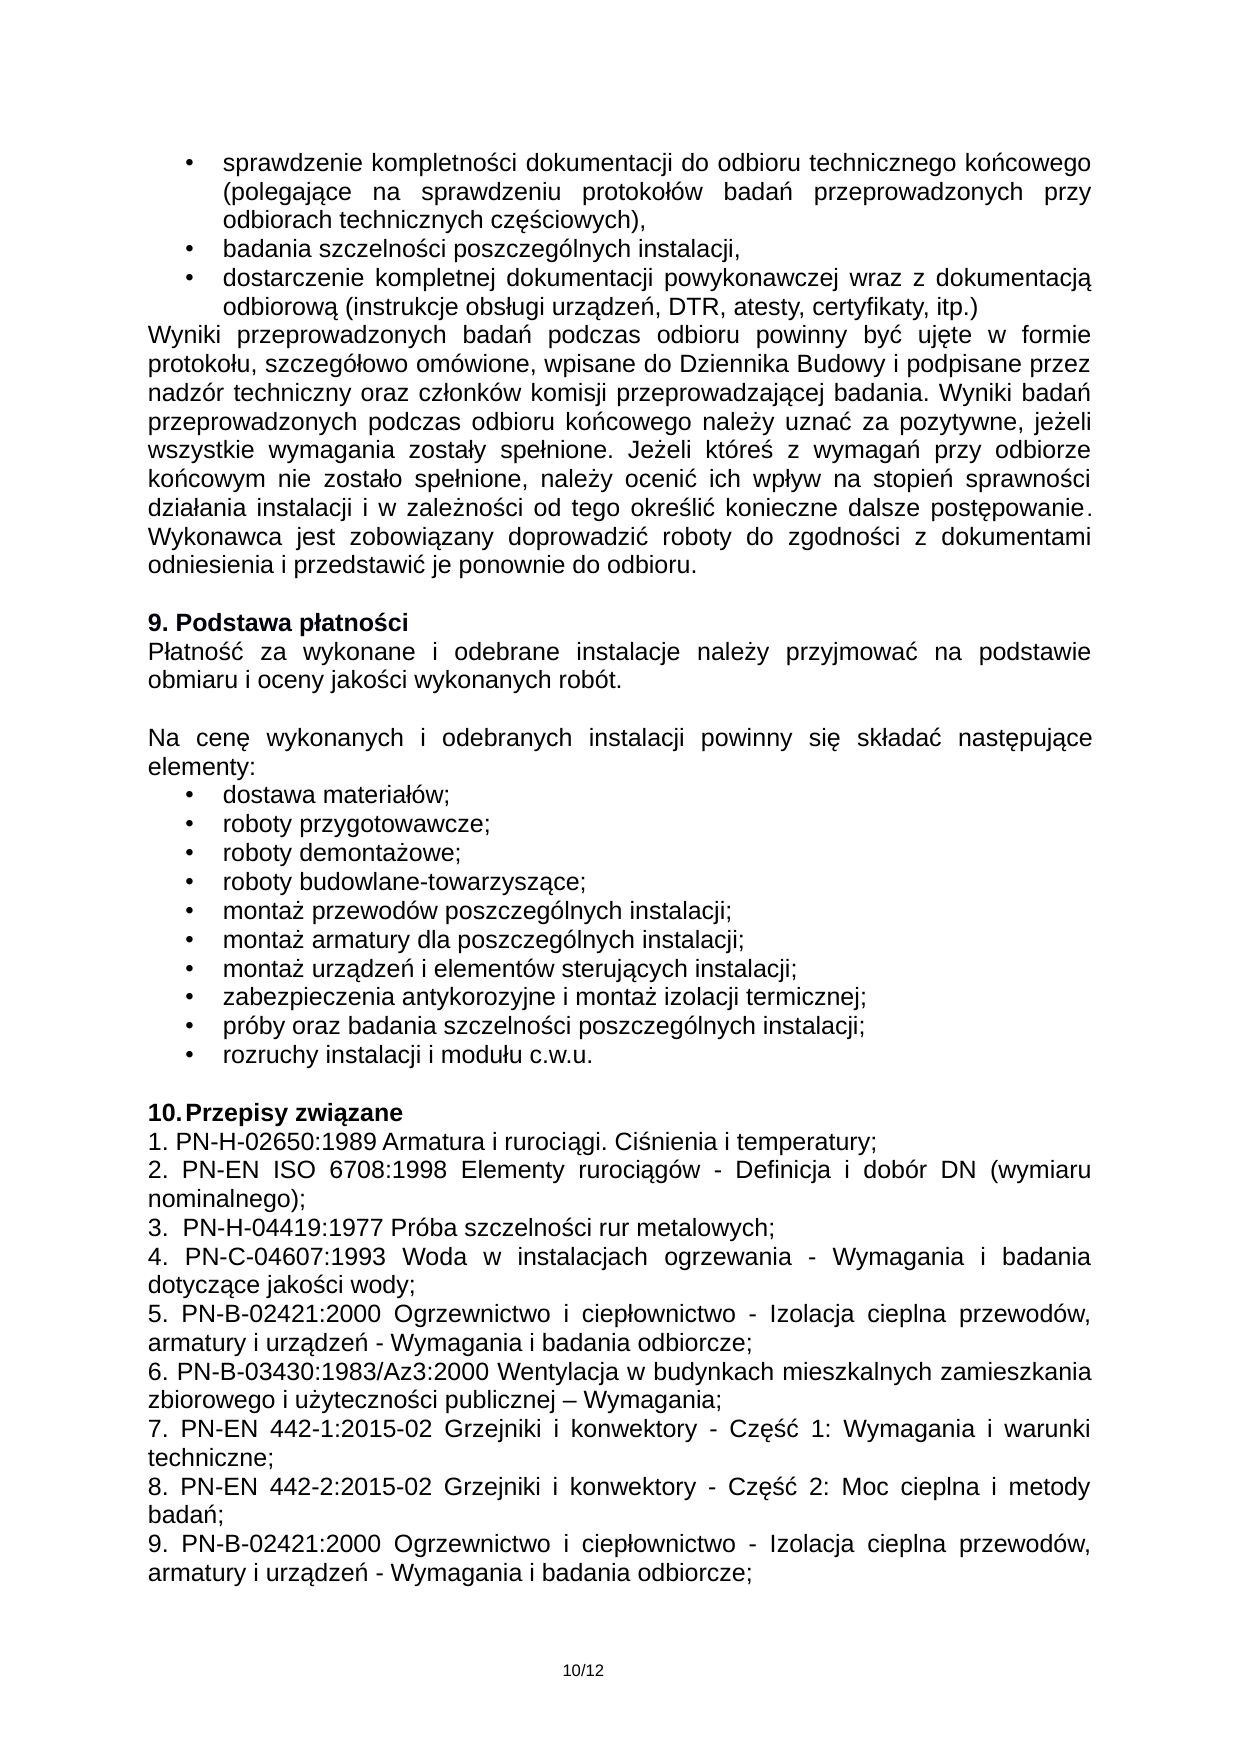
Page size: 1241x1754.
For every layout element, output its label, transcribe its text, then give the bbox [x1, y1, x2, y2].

list montaż urządzeń i elementów sterujących instalacji; [185, 953, 1093, 982]
list Przepisy związane [148, 1098, 1093, 1126]
text Płatność za wykonane i odebrane instalacje należy przyjmować na podstawie obmiaru i oceny jakości wykonanych robót. [148, 637, 1093, 694]
text Na cenę wykonanych i odebranych instalacji powinny się składać następujące elementy: [148, 723, 1094, 780]
list roboty przygotowawcze; [185, 809, 1093, 838]
list 8. PN-EN 442-2:2015-02 Grzejniki i konwektory - Część 2: Moc cieplna i metody badań; [148, 1471, 1093, 1529]
list dostawa materiałów; [185, 780, 1093, 809]
list 5. PN-B-02421:2000 Ogrzewnictwo i ciepłownictwo - Izolacja cieplna przewodów, armatury i urządzeń - Wymagania i badania odbiorcze; [148, 1299, 1093, 1356]
list 4. PN-C-04607:1993 Woda w instalacjach ogrzewania - Wymagania i badania dotyczące jakości wody; [148, 1241, 1093, 1299]
list 3. PN-H-04419:1977 Próba szczelności rur metalowych; [148, 1213, 1093, 1241]
list badania szczelności poszczególnych instalacji, [185, 234, 1093, 263]
list montaż armatury dla poszczególnych instalacji; [185, 925, 1093, 953]
list montaż przewodów poszczególnych instalacji; [185, 896, 1093, 925]
list zabezpieczenia antykorozyjne i montaż izolacji termicznej; [185, 982, 1093, 1011]
list 1. PN-H-02650:1989 Armatura i rurociągi. Ciśnienia i temperatury; [148, 1126, 1093, 1155]
list 7. PN-EN 442-1:2015-02 Grzejniki i konwektory - Część 1: Wymagania i warunki techniczne; [148, 1414, 1093, 1471]
text 9. Podstawa płatności [148, 608, 1088, 637]
list próby oraz badania szczelności poszczególnych instalacji; [185, 1011, 1093, 1040]
list 9. PN-B-02421:2000 Ogrzewnictwo i ciepłownictwo - Izolacja cieplna przewodów, armatury i urządzeń - Wymagania i badania odbiorcze; [148, 1529, 1093, 1586]
list roboty demontażowe; [185, 838, 1093, 867]
list 2. PN-EN ISO 6708:1998 Elementy rurociągów - Definicja i dobór DN (wymiaru nominalnego); [148, 1155, 1093, 1213]
text Wyniki przeprowadzonych badań podczas odbioru powinny być ujęte w formie protokołu, szczegółowo omówione, wpisane do Dziennika Budowy i podpisane przez nadzór techniczny oraz członków komisji przeprowadzającej badania. Wyniki badań przeprowadzonych podczas odbioru końcowego należy uznać za pozytywne, jeżeli wszystkie wymagania zostały spełnione. Jeżeli któreś z wymagań przy odbiorze końcowym nie zostało spełnione, należy ocenić ich wpływ na stopień sprawności działania instalacji i w zależności od tego określić konieczne dalsze postępowanie. Wykonawca jest zobowiązany doprowadzić roboty do zgodności z dokumentami odniesienia i przedstawić je ponownie do odbioru. [148, 320, 1093, 579]
list 6. PN-B-03430:1983/Az3:2000 Wentylacja w budynkach mieszkalnych zamieszkania zbiorowego i użyteczności publicznej – Wymagania; [148, 1356, 1093, 1414]
list sprawdzenie kompletności dokumentacji do odbioru technicznego końcowego (polegające na sprawdzeniu protokołów badań przeprowadzonych przy odbiorach technicznych częściowych), [185, 148, 1093, 234]
list roboty budowlane-towarzyszące; [185, 867, 1093, 896]
list dostarczenie kompletnej dokumentacji powykonawczej wraz z dokumentacją odbiorową (instrukcje obsługi urządzeń, DTR, atesty, certyfikaty, itp.) [185, 263, 1093, 320]
list rozruchy instalacji i modułu c.w.u. [185, 1040, 1093, 1069]
